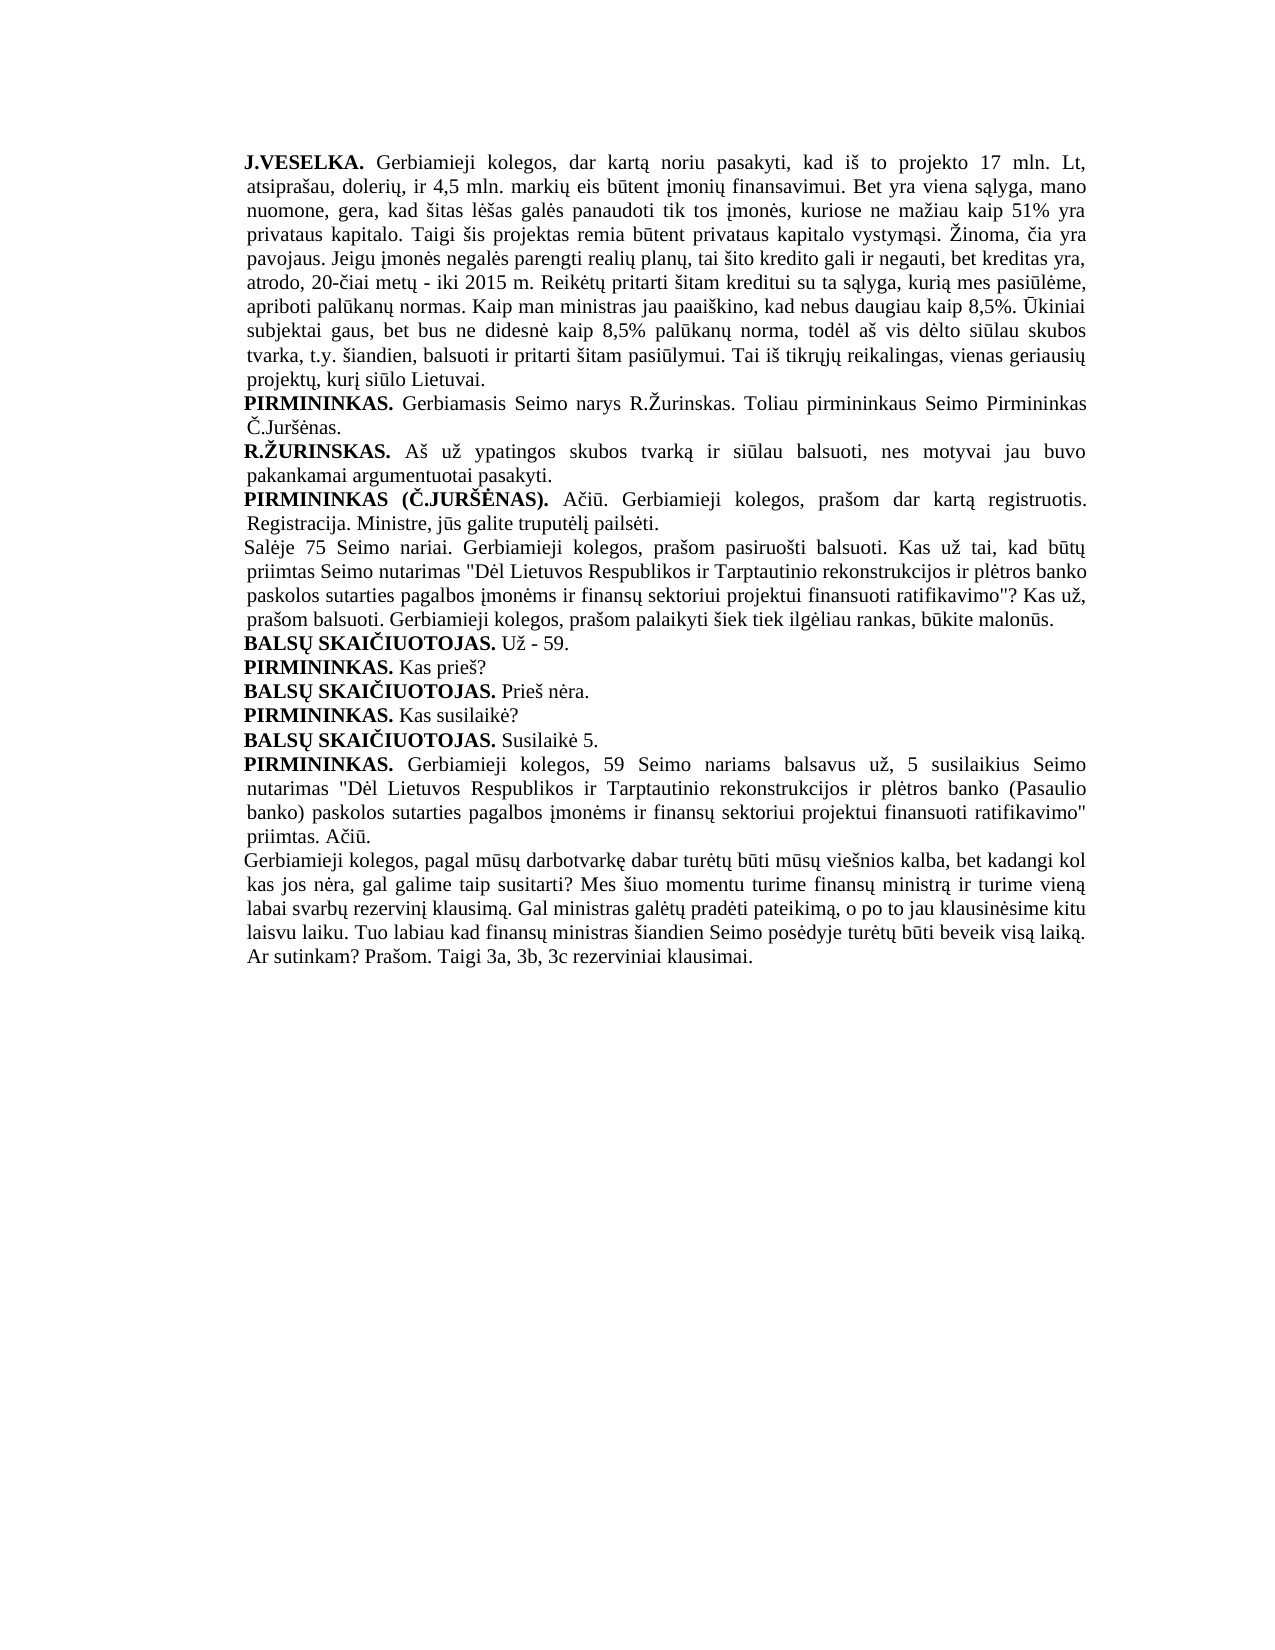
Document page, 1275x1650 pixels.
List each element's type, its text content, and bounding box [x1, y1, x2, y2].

text PIRMININKAS. Kas prieš? [244, 655, 1087, 679]
text PIRMININKAS (Č.JURŠĖNAS). Ačiū. Gerbiamieji kolegos, prašom dar kartą registruotis. Registracija. Ministre, jūs galite truputėlį pailsėti. [244, 487, 1087, 535]
text BALSŲ SKAIČIUOTOJAS. Prieš nėra. [244, 679, 1087, 703]
text PIRMININKAS. Gerbiamasis Seimo narys R.Žurinskas. Toliau pirmininkaus Seimo Pirmininkas Č.Juršėnas. [244, 391, 1087, 439]
text BALSŲ SKAIČIUOTOJAS. Už - 59. [244, 631, 1087, 655]
text J.VESELKA. Gerbiamieji kolegos, dar kartą noriu pasakyti, kad iš to projekto 17 mln. Lt, atsiprašau, dolerių, ir 4,5 mln. markių eis būtent įmonių finansavimui. Bet yra viena sąlyga, mano nuomone, gera, kad šitas lėšas galės panaudoti tik tos įmonės, kuriose ne mažiau kaip 51% yra privataus kapitalo. Taigi šis projektas remia būtent privataus kapitalo vystymąsi. Žinoma, čia yra pavojaus. Jeigu įmonės negalės parengti realių planų, tai šito kredito gali ir negauti, bet kreditas yra, atrodo, 20-čiai metų - iki 2015 m. Reikėtų pritarti šitam kreditui su ta sąlyga, kurią mes pasiūlėme, apriboti palūkanų normas. Kaip man ministras jau paaiškino, kad nebus daugiau kaip 8,5%. Ūkiniai subjektai gaus, bet bus ne didesnė kaip 8,5% palūkanų norma, todėl aš vis dėlto siūlau skubos tvarka, t.y. šiandien, balsuoti ir pritarti šitam pasiūlymui. Tai iš tikrųjų reikalingas, vienas geriausių projektų, kurį siūlo Lietuvai. [244, 150, 1087, 391]
text PIRMININKAS. Gerbiamieji kolegos, 59 Seimo nariams balsavus už, 5 susilaikius Seimo nutarimas "Dėl Lietuvos Respublikos ir Tarptautinio rekonstrukcijos ir plėtros banko (Pasaulio banko) paskolos sutarties pagalbos įmonėms ir finansų sektoriui projektui finansuoti ratifikavimo" priimtas. Ačiū. [244, 752, 1087, 848]
text BALSŲ SKAIČIUOTOJAS. Susilaikė 5. [244, 727, 1087, 752]
text R.ŽURINSKAS. Aš už ypatingos skubos tvarką ir siūlau balsuoti, nes motyvai jau buvo pakankamai argumentuotai pasakyti. [244, 439, 1087, 487]
text Salėje 75 Seimo nariai. Gerbiamieji kolegos, prašom pasiruošti balsuoti. Kas už tai, kad būtų priimtas Seimo nutarimas "Dėl Lietuvos Respublikos ir Tarptautinio rekonstrukcijos ir plėtros banko paskolos sutarties pagalbos įmonėms ir finansų sektoriui projektui finansuoti ratifikavimo"? Kas už, prašom balsuoti. Gerbiamieji kolegos, prašom palaikyti šiek tiek ilgėliau rankas, būkite malonūs. [244, 535, 1087, 631]
text PIRMININKAS. Kas susilaikė? [244, 703, 1087, 727]
text Gerbiamieji kolegos, pagal mūsų darbotvarkę dabar turėtų būti mūsų viešnios kalba, bet kadangi kol kas jos nėra, gal galime taip susitarti? Mes šiuo momentu turime finansų ministrą ir turime vieną labai svarbų rezervinį klausimą. Gal ministras galėtų pradėti pateikimą, o po to jau klausinėsime kitu laisvu laiku. Tuo labiau kad finansų ministras šiandien Seimo posėdyje turėtų būti beveik visą laiką. Ar sutinkam? Prašom. Taigi 3a, 3b, 3c rezerviniai klausimai. [244, 848, 1087, 968]
